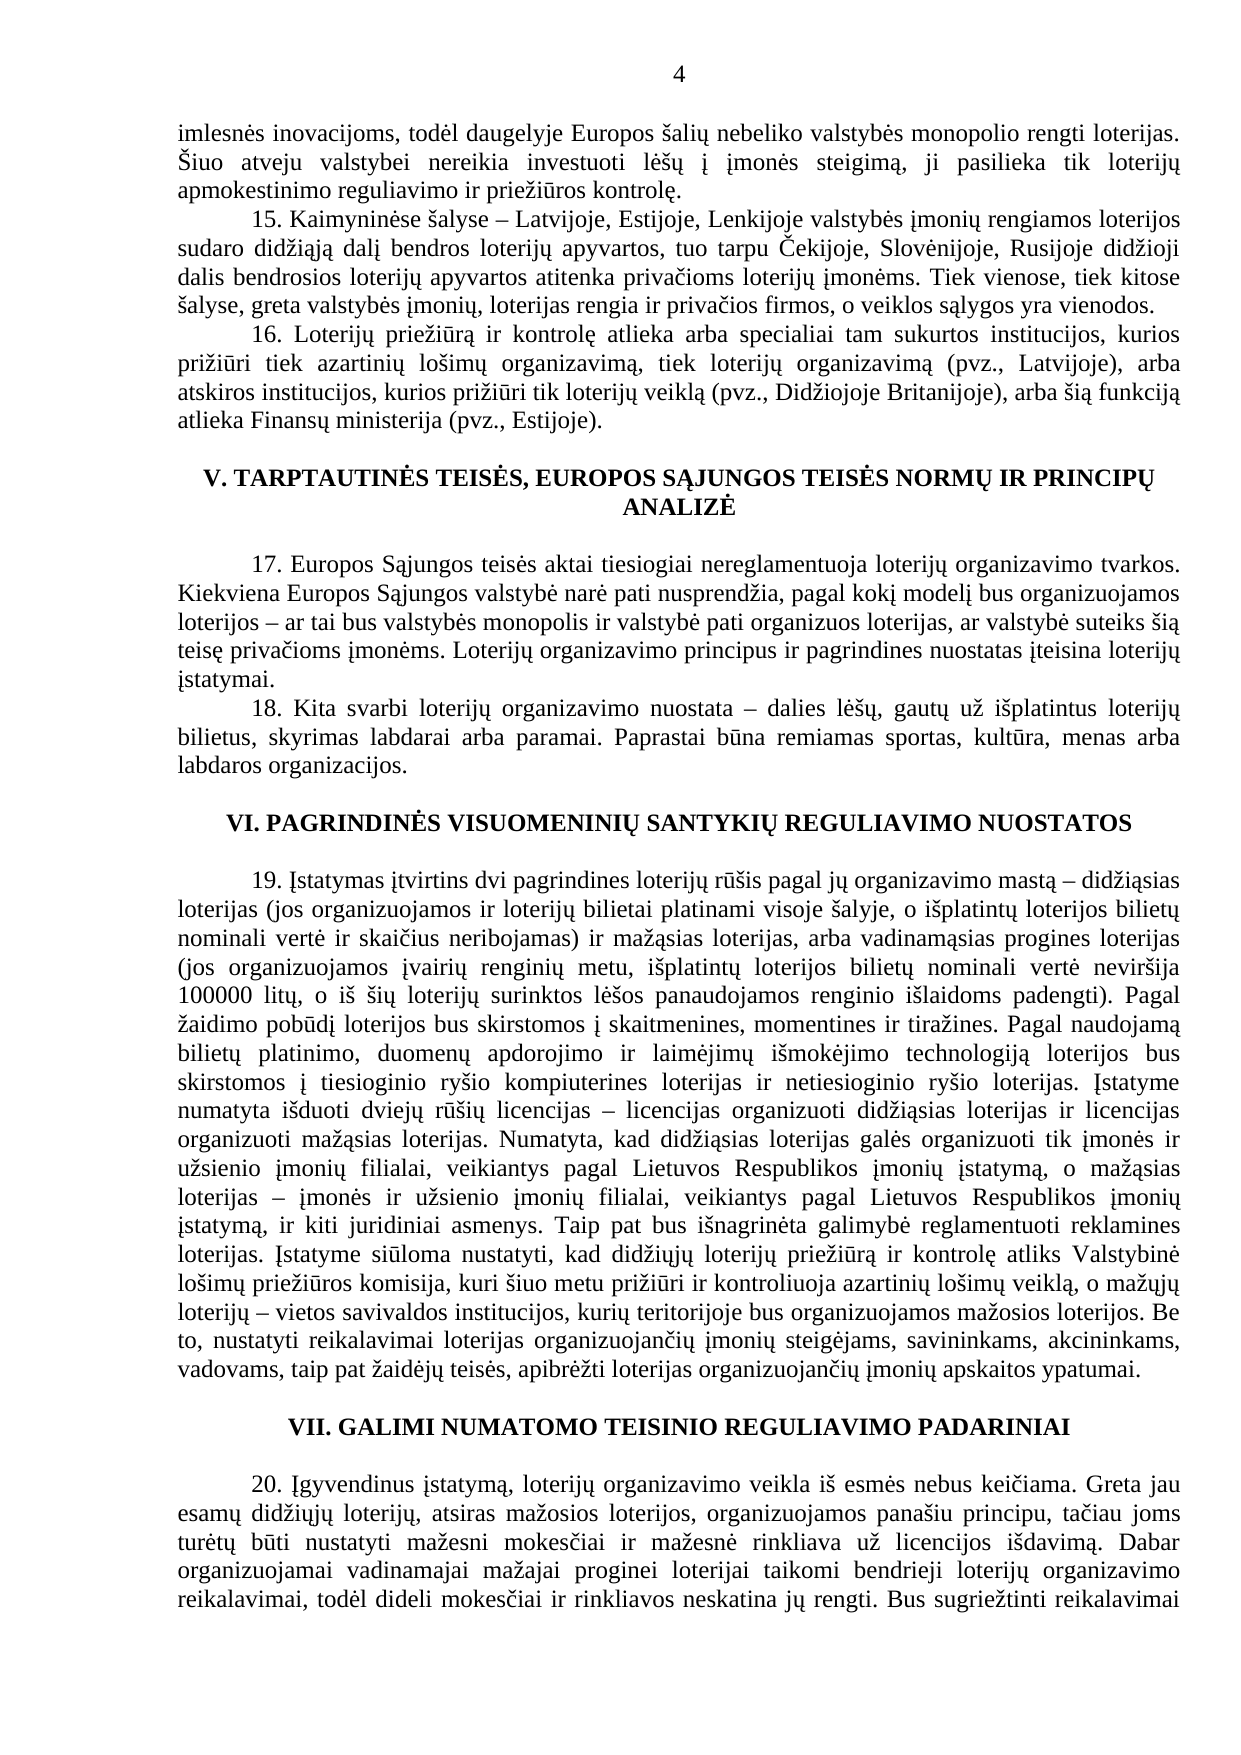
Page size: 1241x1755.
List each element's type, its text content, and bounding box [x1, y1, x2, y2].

text VI. PAGRINDINĖS VISUOMENINIŲ SANTYKIŲ REGULIAVIMO NUOSTATOS [177, 808, 1181, 837]
text 20. Įgyvendinus įstatymą, loterijų organizavimo veikla iš esmės nebus keičiama. Greta jau esamų didžiųjų loterijų, atsiras mažosios loterijos, organizuojamos panašiu principu, tačiau joms turėtų būti nustatyti mažesni mokesčiai ir mažesnė rinkliava už licencijos išdavimą. Dabar organizuojamai vadinamajai mažajai proginei loterijai taikomi bendrieji loterijų organizavimo reikalavimai, todėl dideli mokesčiai ir rinkliavos neskatina jų rengti. Bus sugriežtinti reikalavimai [177, 1469, 1181, 1613]
text 19. Įstatymas įtvirtins dvi pagrindines loterijų rūšis pagal jų organizavimo mastą – didžiąsias loterijas (jos organizuojamos ir loterijų bilietai platinami visoje šalyje, o išplatintų loterijos bilietų nominali vertė ir skaičius neribojamas) ir mažąsias loterijas, arba vadinamąsias progines loterijas (jos organizuojamos įvairių renginių metu, išplatintų loterijos bilietų nominali vertė neviršija 100000 litų, o iš šių loterijų surinktos lėšos panaudojamos renginio išlaidoms padengti). Pagal žaidimo pobūdį loterijos bus skirstomos į skaitmenines, momentines ir tiražines. Pagal naudojamą bilietų platinimo, duomenų apdorojimo ir laimėjimų išmokėjimo technologiją loterijos bus skirstomos į tiesioginio ryšio kompiuterines loterijas ir netiesioginio ryšio loterijas. Įstatyme numatyta išduoti dviejų rūšių licencijas – licencijas organizuoti didžiąsias loterijas ir licencijas organizuoti mažąsias loterijas. Numatyta, kad didžiąsias loterijas galės organizuoti tik įmonės ir užsienio įmonių filialai, veikiantys pagal Lietuvos Respublikos įmonių įstatymą, o mažąsias loterijas – įmonės ir užsienio įmonių filialai, veikiantys pagal Lietuvos Respublikos įmonių įstatymą, ir kiti juridiniai asmenys. Taip pat bus išnagrinėta galimybė reglamentuoti reklamines loterijas. Įstatyme siūloma nustatyti, kad didžiųjų loterijų priežiūrą ir kontrolę atliks Valstybinė lošimų priežiūros komisija, kuri šiuo metu prižiūri ir kontroliuoja azartinių lošimų veiklą, o mažųjų loterijų – vietos savivaldos institucijos, kurių teritorijoje bus organizuojamos mažosios loterijos. Be to, nustatyti reikalavimai loterijas organizuojančių įmonių steigėjams, savininkams, akcininkams, vadovams, taip pat žaidėjų teisės, apibrėžti loterijas organizuojančių įmonių apskaitos ypatumai. [177, 866, 1181, 1383]
text 16. Loterijų priežiūrą ir kontrolę atlieka arba specialiai tam sukurtos institucijos, kurios prižiūri tiek azartinių lošimų organizavimą, tiek loterijų organizavimą (pvz., Latvijoje), arba atskiros institucijos, kurios prižiūri tik loterijų veiklą (pvz., Didžiojoje Britanijoje), arba šią funkciją atlieka Finansų ministerija (pvz., Estijoje). [177, 319, 1181, 434]
text 17. Europos Sąjungos teisės aktai tiesiogiai nereglamentuoja loterijų organizavimo tvarkos. Kiekviena Europos Sąjungos valstybė narė pati nusprendžia, pagal kokį modelį bus organizuojamos loterijos – ar tai bus valstybės monopolis ir valstybė pati organizuos loterijas, ar valstybė suteiks šią teisę privačioms įmonėms. Loterijų organizavimo principus ir pagrindines nuostatas įteisina loterijų įstatymai. [177, 549, 1181, 693]
text imlesnės inovacijoms, todėl daugelyje Europos šalių nebeliko valstybės monopolio rengti loterijas. Šiuo atveju valstybei nereikia investuoti lėšų į įmonės steigimą, ji pasilieka tik loterijų apmokestinimo reguliavimo ir priežiūros kontrolę. [177, 118, 1181, 204]
text V. TARPTAUTINĖS TEISĖS, EUROPOS SĄJUNGOS TEISĖS NORMŲ IR PRINCIPŲ [177, 463, 1181, 492]
text ANALIZĖ [177, 492, 1181, 521]
text 15. Kaimyninėse šalyse – Latvijoje, Estijoje, Lenkijoje valstybės įmonių rengiamos loterijos sudaro didžiąją dalį bendros loterijų apyvartos, tuo tarpu Čekijoje, Slovėnijoje, Rusijoje didžioji dalis bendrosios loterijų apyvartos atitenka privačioms loterijų įmonėms. Tiek vienose, tiek kitose šalyse, greta valstybės įmonių, loterijas rengia ir privačios firmos, o veiklos sąlygos yra vienodos. [177, 204, 1181, 319]
text VII. GALIMI NUMATOMO TEISINIO REGULIAVIMO PADARINIAI [177, 1412, 1181, 1441]
text 18. Kita svarbi loterijų organizavimo nuostata – dalies lėšų, gautų už išplatintus loterijų bilietus, skyrimas labdarai arba paramai. Paprastai būna remiamas sportas, kultūra, menas arba labdaros organizacijos. [177, 693, 1181, 779]
